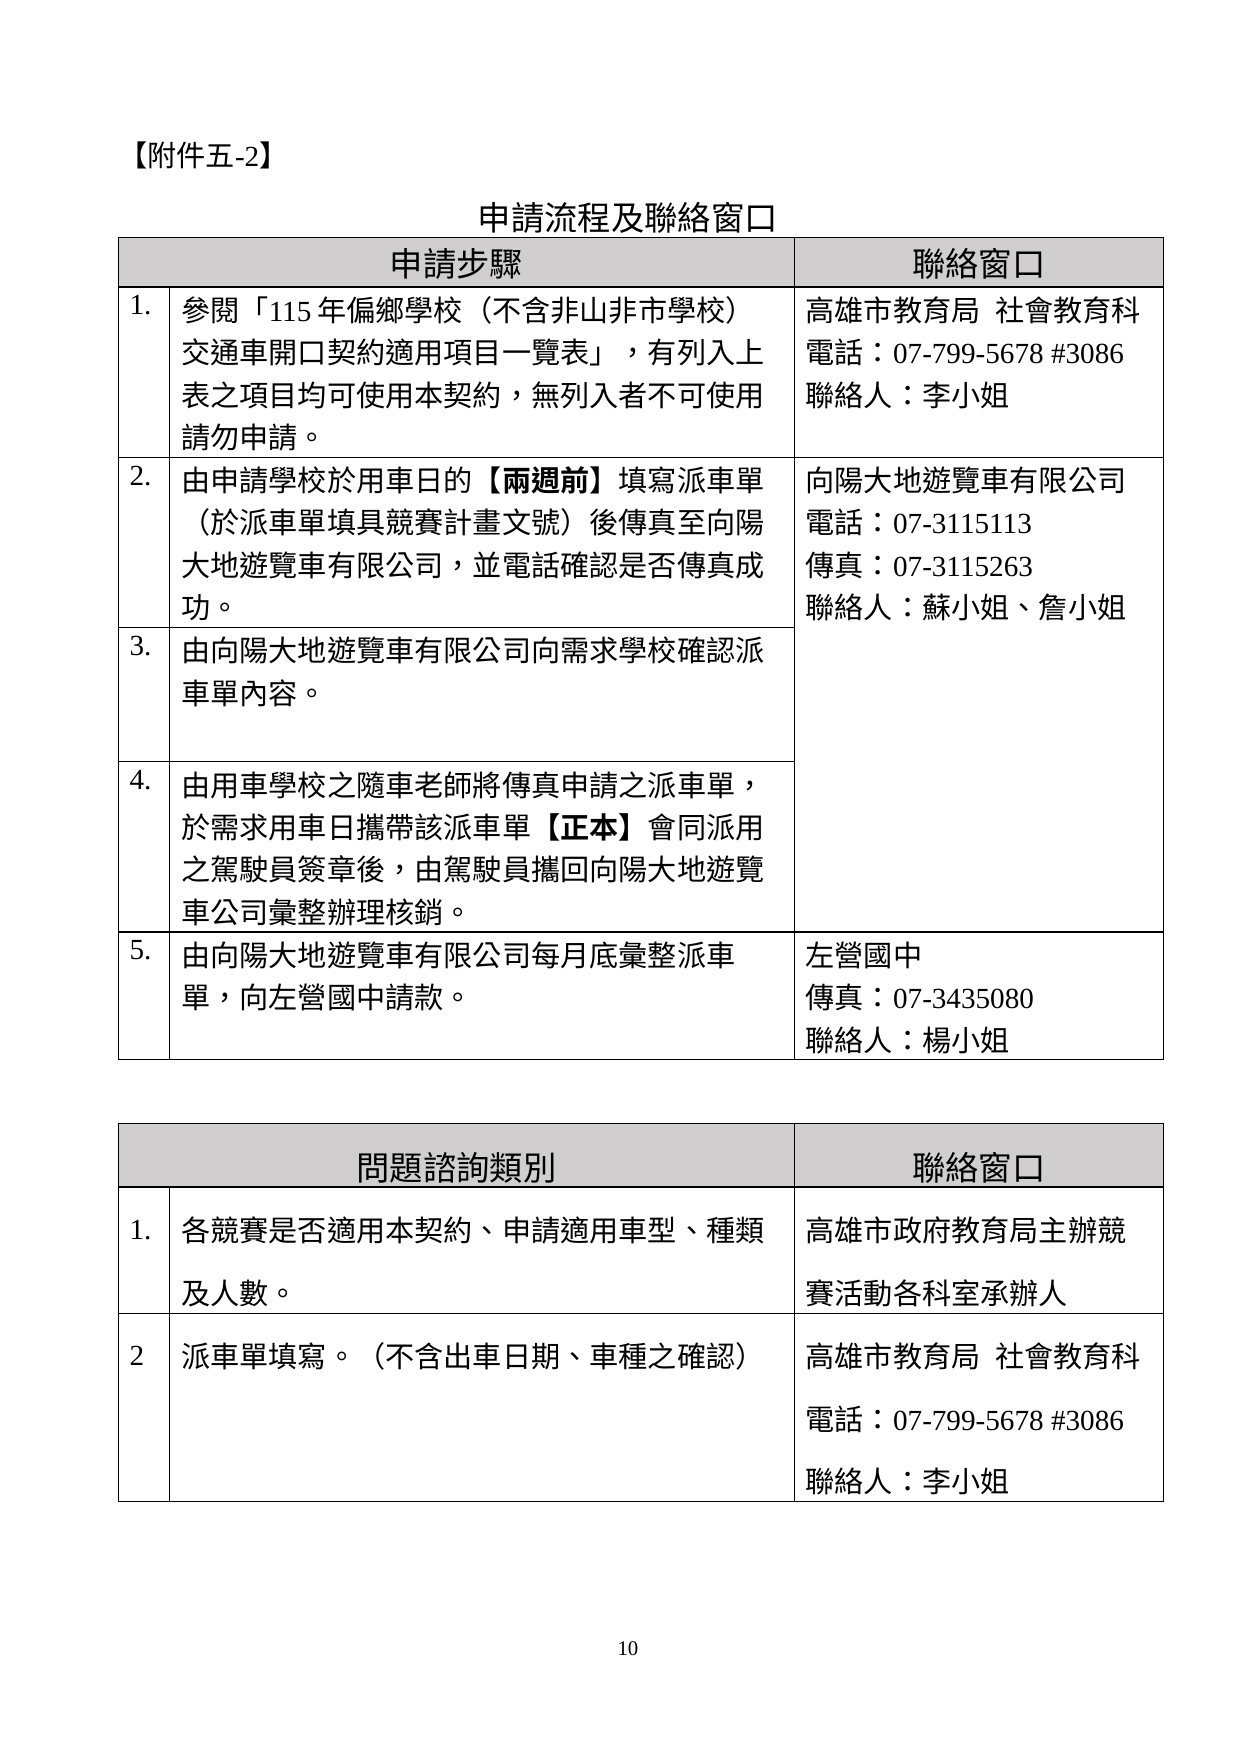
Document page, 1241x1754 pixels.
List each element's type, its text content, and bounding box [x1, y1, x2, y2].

text 申請流程及聯絡窗口 [118, 175, 1137, 237]
table_cell 2. [119, 458, 169, 627]
table_cell 由向陽大地遊覽車有限公司每月底彙整派車單，向左營國中請款。 [170, 933, 794, 1059]
table_cell 4. [119, 762, 169, 931]
table_cell 參閱「115年偏鄉學校（不含非山非市學校）交通車開口契約適用項目一覽表」，有列入上表之項目均可使用本契約，無列入者不可使用請勿申請。 [170, 288, 794, 457]
table_header 申請步驟 [119, 238, 794, 286]
table_cell 派車單填寫。（不含出車日期、車種之確認） [170, 1314, 794, 1501]
table_cell 由用車學校之隨車老師將傳真申請之派車單，於需求用車日攜帶該派車單【正本】會同派用之駕駛員簽章後，由駕駛員攜回向陽大地遊覽車公司彙整辦理核銷。 [170, 762, 794, 931]
table_cell 3. [119, 628, 169, 761]
table_header 問題諮詢類別 [119, 1124, 794, 1186]
table_cell 各競賽是否適用本契約、申請適用車型、種類及人數。 [170, 1188, 794, 1312]
table_cell 1. [119, 288, 169, 457]
table_cell 高雄市政府教育局主辦競賽活動各科室承辦人 [795, 1188, 1163, 1312]
table_cell 由向陽大地遊覽車有限公司向需求學校確認派車單內容。 [170, 628, 794, 761]
table_cell 5. [119, 933, 169, 1059]
table_header 聯絡窗口 [795, 238, 1163, 286]
table_cell 2 [119, 1314, 169, 1501]
table_cell 高雄市教育局 社會教育科 電話：07-799-5678 #3086 聯絡人：李小姐 [795, 1314, 1163, 1501]
table_cell 向陽大地遊覽車有限公司 電話：07-3115113 傳真：07-3115263 聯絡人：蘇小姐、詹小姐 [795, 458, 1163, 931]
table_cell 左營國中 傳真：07-3435080 聯絡人：楊小姐 [795, 933, 1163, 1059]
table_header 聯絡窗口 [795, 1124, 1163, 1186]
text 【附件五-2】 [118, 112, 1137, 175]
table_cell 由申請學校於用車日的【兩週前】填寫派車單（於派車單填具競賽計畫文號）後傳真至向陽大地遊覽車有限公司，並電話確認是否傳真成功。 [170, 458, 794, 627]
table_cell 1. [119, 1188, 169, 1312]
table_cell 高雄市教育局 社會教育科 電話：07-799-5678 #3086 聯絡人：李小姐 [795, 288, 1163, 457]
